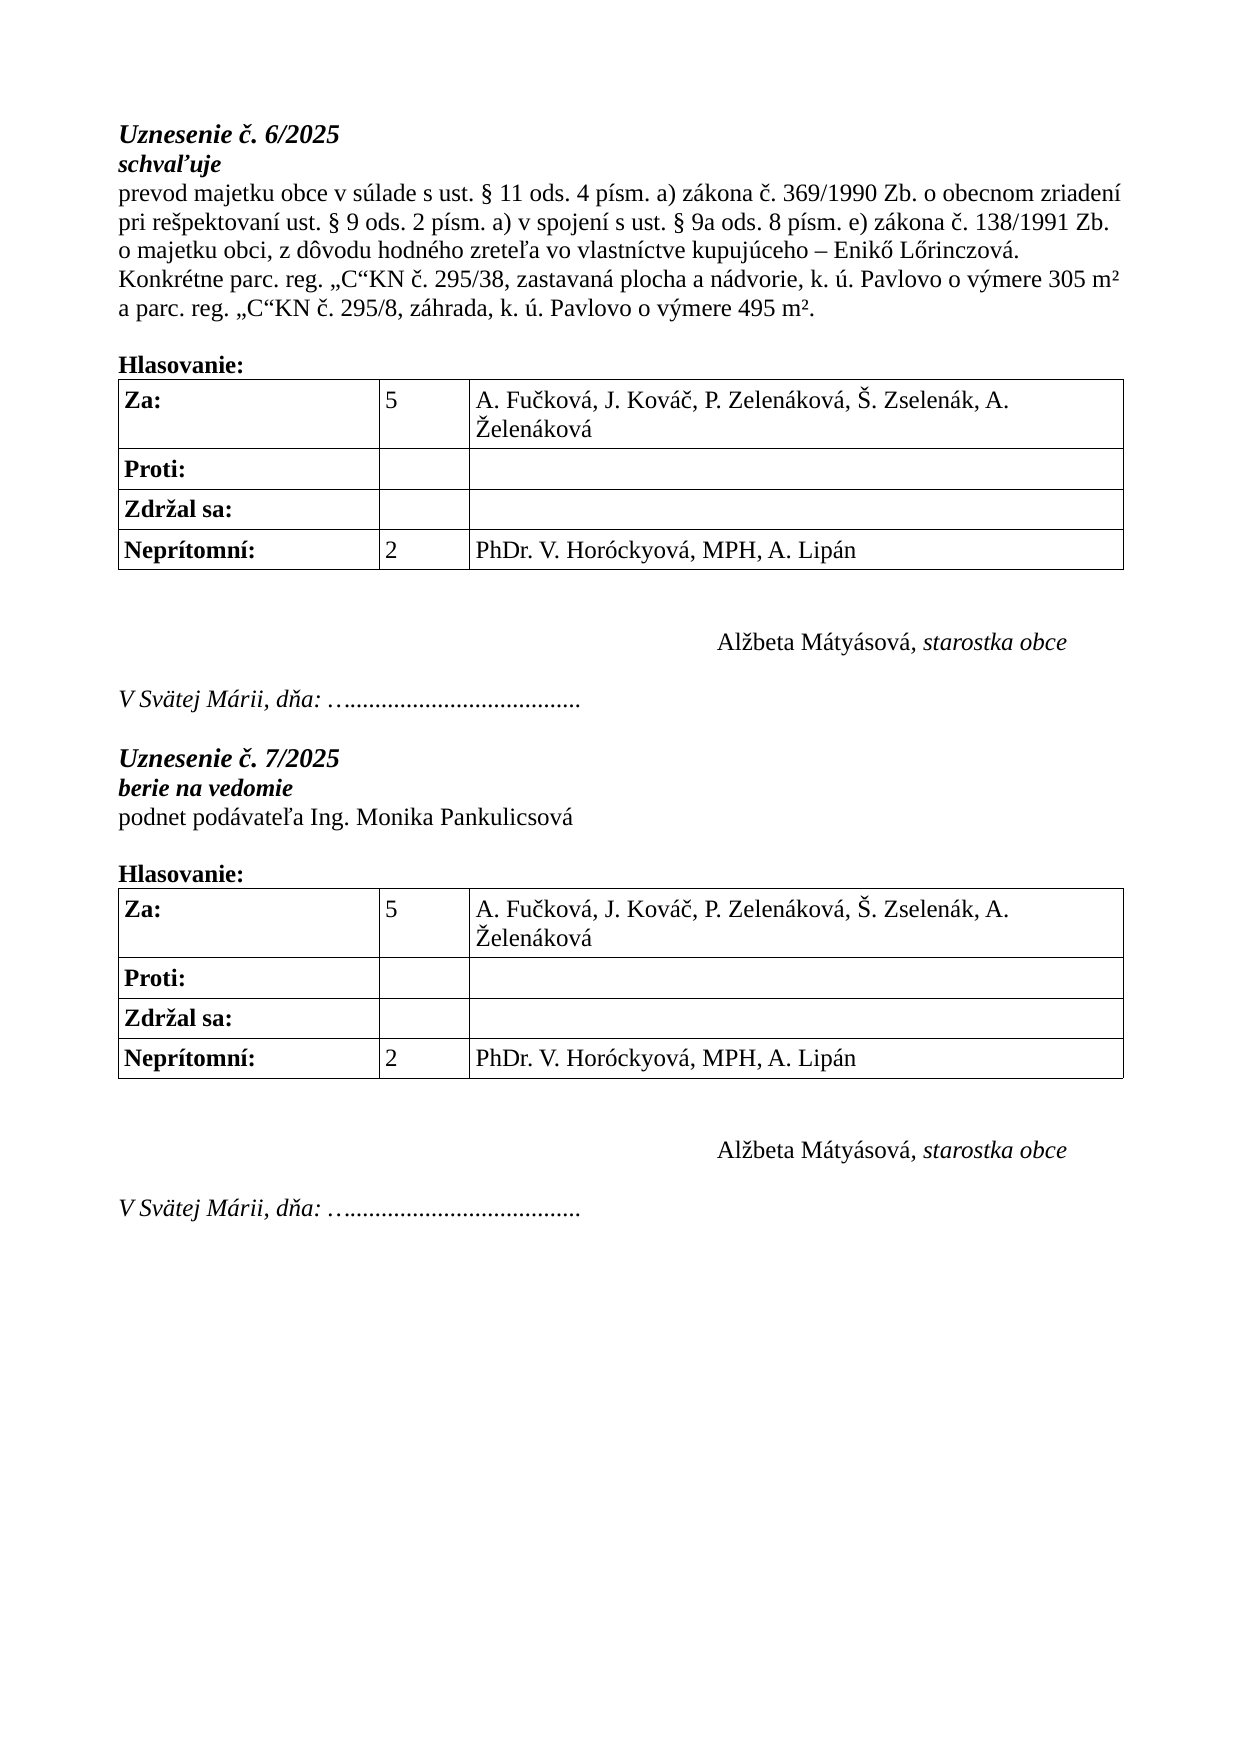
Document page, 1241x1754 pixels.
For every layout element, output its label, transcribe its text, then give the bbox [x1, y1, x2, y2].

text Uznesenie č. 7/2025 [118, 742, 1122, 773]
table_cell [470, 490, 1123, 529]
table_cell Zdržal sa: [119, 490, 379, 529]
table_cell [380, 999, 469, 1038]
table_cell [380, 490, 469, 529]
table_cell [380, 449, 469, 489]
table_header Za: [119, 889, 379, 957]
table_cell [470, 449, 1123, 489]
text berie na vedomie [118, 773, 1122, 802]
table_header 5 [380, 889, 469, 957]
table_cell 2 [380, 530, 469, 569]
table_cell Neprítomní: [119, 1039, 379, 1078]
text V Svätej Márii, dňa: …..................................... [118, 1193, 1122, 1222]
table_header Za: [119, 380, 379, 448]
text Alžbeta Mátyásová, starostka obce [118, 1136, 1122, 1164]
text Hlasovanie: [118, 351, 1122, 379]
table_cell PhDr. V. Horóckyová, MPH, A. Lipán [470, 530, 1123, 569]
text Hlasovanie: [118, 859, 1122, 888]
text Uznesenie č. 6/2025 [118, 118, 1122, 149]
table_cell [470, 958, 1123, 997]
table_header A. Fučková, J. Kováč, P. Zelenáková, Š. Zselenák, A. Želenáková [470, 889, 1123, 957]
table_cell Proti: [119, 958, 379, 997]
text podnet podávateľa Ing. Monika Pankulicsová [118, 802, 1122, 831]
text prevod majetku obce v súlade s ust. § 11 ods. 4 písm. a) zákona č. 369/1990 Zb. o obecnom zriadení pri rešpektovaní ust. § 9 ods. 2 písm. a) v spojení s ust. § 9a ods. 8 písm. e) zákona č. 138/1991 Zb. o majetku obci, z dôvodu hodného zreteľa vo vlastníctve kupujúceho – Enikő Lőrinczová. Konkrétne parc. reg. „C“KN č. 295/38, zastavaná plocha a nádvorie, k. ú. Pavlovo o výmere 305 m² a parc. reg. „C“KN č. 295/8, záhrada, k. ú. Pavlovo o výmere 495 m². [118, 178, 1122, 322]
table_cell PhDr. V. Horóckyová, MPH, A. Lipán [470, 1039, 1123, 1078]
table_cell [470, 999, 1123, 1038]
table_cell Neprítomní: [119, 530, 379, 569]
table_header 5 [380, 380, 469, 448]
text schvaľuje [118, 149, 1122, 178]
table_cell [380, 958, 469, 997]
table_header A. Fučková, J. Kováč, P. Zelenáková, Š. Zselenák, A. Želenáková [470, 380, 1123, 448]
text V Svätej Márii, dňa: …..................................... [118, 684, 1122, 713]
table_cell 2 [380, 1039, 469, 1078]
table_cell Zdržal sa: [119, 999, 379, 1038]
table_cell Proti: [119, 449, 379, 489]
text Alžbeta Mátyásová, starostka obce [118, 627, 1122, 656]
